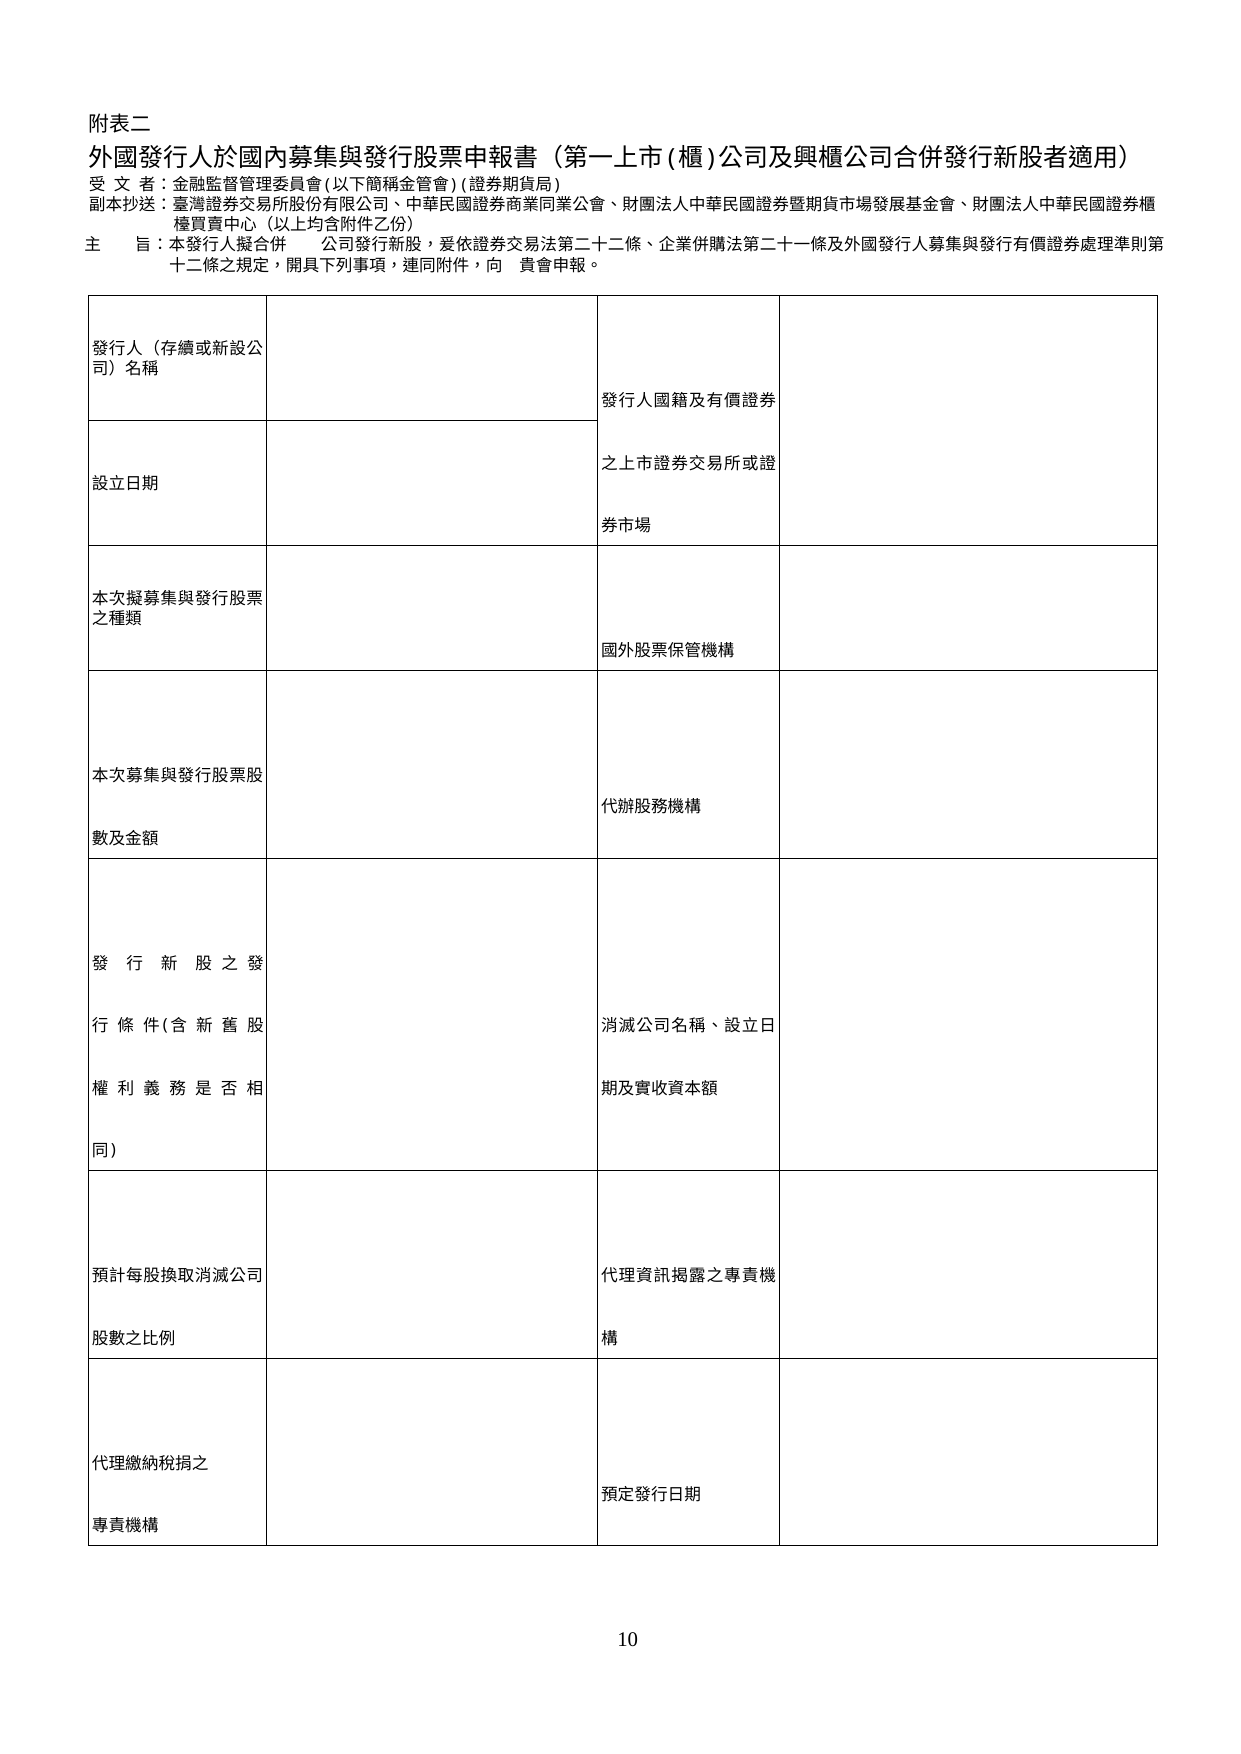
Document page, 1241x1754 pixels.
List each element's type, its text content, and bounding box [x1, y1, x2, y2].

text 副本抄送：臺灣證券交易所股份有限公司、中華民國證券商業同業公會、財團法人中華民國證券暨期貨市場發展基金會、財團法人中華民國證券櫃檯買賣中心（以上均含附件乙份） [89, 194, 1166, 235]
text 附表二 [89, 108, 1166, 138]
table_cell 本次擬募集與發行股票之種類 [89, 546, 266, 670]
table_cell 發 行 新 股 之 發 行 條 件(含 新 舊 股 權 利 義 務 是 否 相 同) [89, 859, 266, 1170]
table_cell [267, 421, 597, 545]
table_cell 設立日期 [89, 421, 266, 545]
table_header [267, 296, 597, 420]
table_cell [780, 859, 1157, 1170]
table_cell 代辦股務機構 [598, 671, 779, 858]
table_cell [780, 671, 1157, 858]
table_header [780, 296, 1157, 545]
table_cell 國外股票保管機構 [598, 546, 779, 670]
table_cell 代理繳納稅捐之 專責機構 [89, 1359, 266, 1545]
table_cell [267, 1359, 597, 1545]
table_header 發行人（存續或新設公司）名稱 [89, 296, 266, 420]
table_cell 消滅公司名稱、設立日期及實收資本額 [598, 859, 779, 1170]
text 主 旨：本發行人擬合併 公司發行新股，爰依證券交易法第二十二條、企業併購法第二十一條及外國發行人募集與發行有價證券處理準則第十二條之規定，開具下列事項，連同附件，向 貴會申報。 [84, 235, 1166, 275]
table_cell 代理資訊揭露之專責機構 [598, 1171, 779, 1358]
text 外國發行人於國內募集與發行股票申報書（第一上市(櫃)公司及興櫃公司合併發行新股者適用） [89, 138, 1166, 174]
table_cell [267, 859, 597, 1170]
table_cell [780, 1359, 1157, 1545]
text 受 文 者：金融監督管理委員會(以下簡稱金管會)(證券期貨局) [89, 174, 1166, 194]
table_cell 本次募集與發行股票股數及金額 [89, 671, 266, 858]
table_cell [267, 1171, 597, 1358]
table_header 發行人國籍及有價證券之上市證券交易所或證券市場 [598, 296, 779, 545]
table_cell [780, 1171, 1157, 1358]
table_cell [267, 546, 597, 670]
table_cell [267, 671, 597, 858]
table_cell 預定發行日期 [598, 1359, 779, 1545]
table_cell [780, 546, 1157, 670]
table_cell 預計每股換取消滅公司股數之比例 [89, 1171, 266, 1358]
